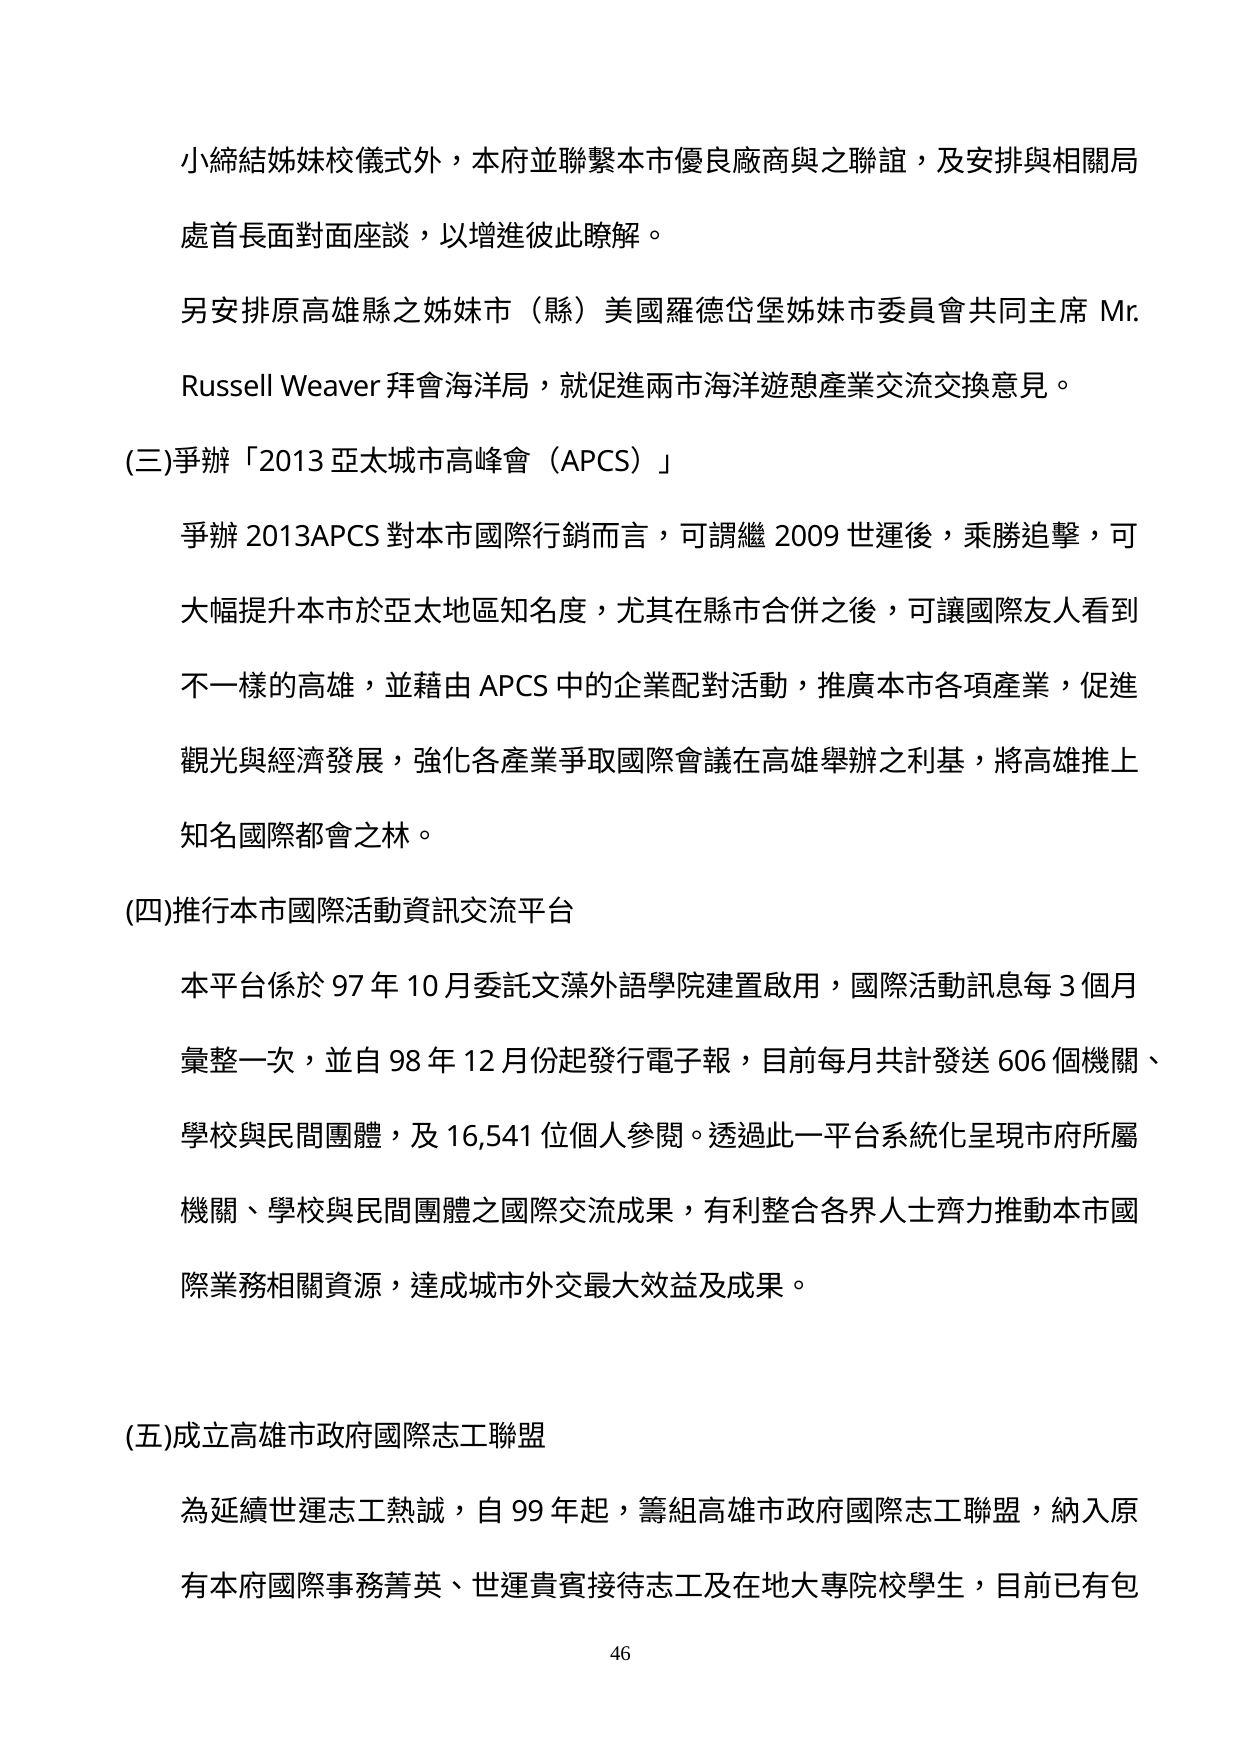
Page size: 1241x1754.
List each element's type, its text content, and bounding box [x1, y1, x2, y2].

text (四)推行本市國際活動資訊交流平台 [125, 871, 1140, 946]
text 為延續世運志工熱誠，自99年起，籌組高雄市政府國際志工聯盟，納入原有本府國際事務菁英、世運貴賓接待志工及在地大專院校學生，目前已有包 [180, 1471, 1140, 1621]
text 本平台係於97年10月委託文藻外語學院建置啟用，國際活動訊息每3個月彙整一次，並自98年12月份起發行電子報，目前每月共計發送606個機關、學校與民間團體，及16,541位個人參閱。透過此一平台系統化呈現市府所屬機關、學校與民間團體之國際交流成果，有利整合各界人士齊力推動本市國際業務相關資源，達成城市外交最大效益及成果。 [180, 946, 1140, 1321]
text 爭辦2013APCS對本市國際行銷而言，可謂繼2009世運後，乘勝追擊，可大幅提升本市於亞太地區知名度，尤其在縣市合併之後，可讓國際友人看到不一樣的高雄，並藉由APCS中的企業配對活動，推廣本市各項產業，促進觀光與經濟發展，強化各產業爭取國際會議在高雄舉辦之利基，將高雄推上知名國際都會之林。 [180, 496, 1140, 871]
text 另安排原高雄縣之姊妹市（縣）美國羅德岱堡姊妹市委員會共同主席Mr. Russell Weaver拜會海洋局，就促進兩市海洋遊憩產業交流交換意見。 [180, 271, 1140, 421]
text 今年燈會期間，邀請姊妹市與國際友好城市於100年2月11日至15日至本市參訪，計有美國波特蘭、西雅圖、陶沙、羅德岱堡、日本八王子、韓國釜山等6個城市86人參加。其中波特蘭、八王子及釜山等城市更派遣表演團參加燈會演出，為熱鬧的高雄燈會注入了豐富的國際文化元素，並安排於本市長青中心與該中心社團聯合舉行「姊妹城市藝術饗宴」，拓展實質民間文化交流。美國陶沙市長Mr. Dewey Bartlett，為該市與本市締盟30年來，第一位訪問本市之市長，除和教育局蔡局長聯合主持該市Jenks公立學校與本市博愛國小締結姊妹校儀式外，本府並聯繫本市優良廠商與之聯誼，及安排與相關局處首長面對面座談，以增進彼此瞭解。 [180, 121, 1140, 271]
text (五)成立高雄市政府國際志工聯盟 [125, 1396, 1140, 1471]
text (三)爭辦「2013亞太城市高峰會（APCS）」 [125, 421, 1140, 496]
